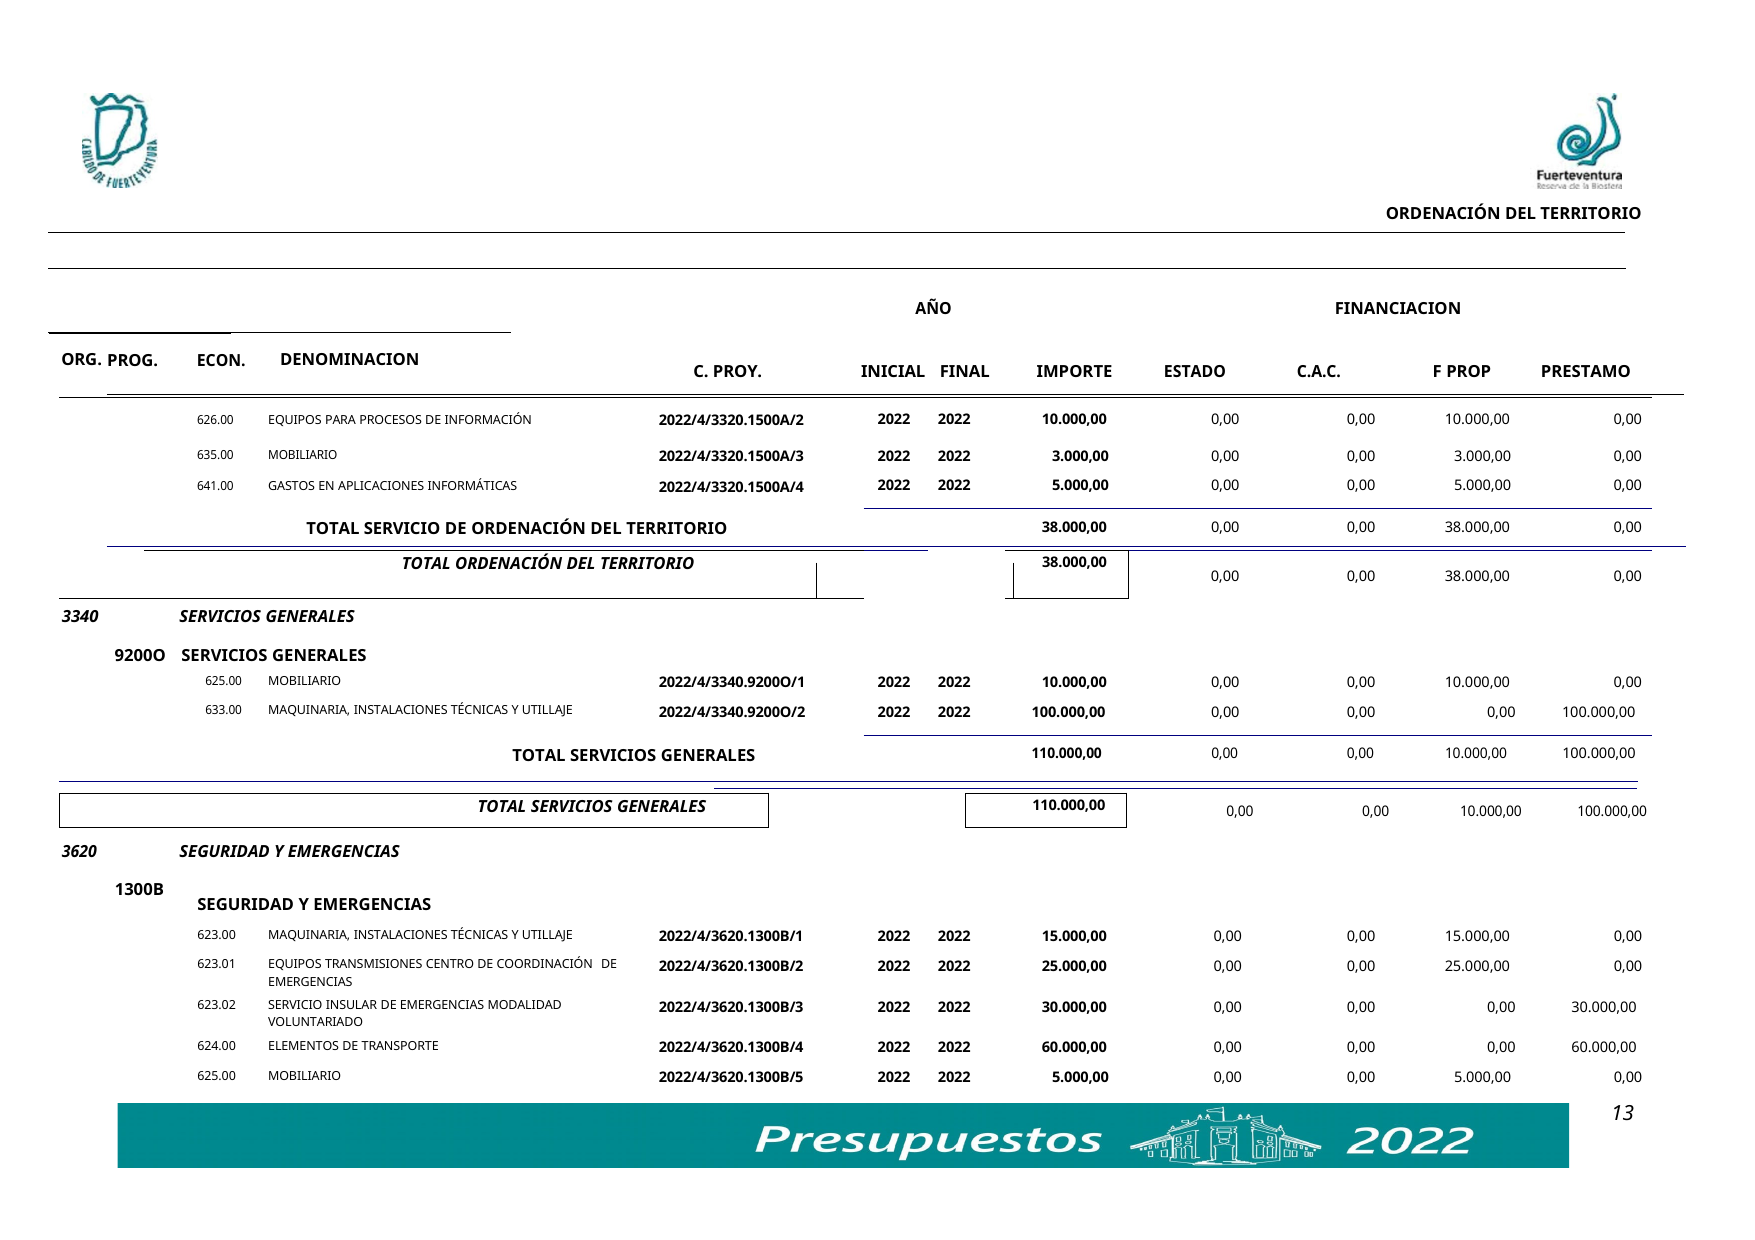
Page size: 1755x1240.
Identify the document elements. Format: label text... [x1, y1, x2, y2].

table_cell 0,00 [1168, 992, 1295, 1033]
table_cell 2022 [928, 992, 1010, 1033]
table_cell 60.000,00 [1546, 1033, 1652, 1062]
table_cell [928, 509, 1005, 546]
table_cell 0,00 [1295, 697, 1412, 735]
table_header 10.000,00 [1005, 398, 1128, 440]
table_cell 2022 [863, 951, 928, 992]
table_cell 5.000,00 [1010, 1062, 1167, 1091]
table_cell 2022/4/3620.1300B/5 [642, 1062, 863, 1091]
text PRESTAMO [1541, 359, 1664, 382]
table_cell 100.000,00 [1005, 697, 1128, 735]
table_cell 0,00 [1295, 470, 1412, 508]
table_cell ELEMENTOS DE TRANSPORTE [255, 1033, 642, 1062]
table_cell 2022/4/3620.1300B/3 [642, 992, 863, 1033]
table_cell [1412, 598, 1541, 626]
table_header 2022 [928, 398, 1005, 440]
table_cell 0,00 [1295, 509, 1412, 546]
table_cell [1128, 598, 1295, 626]
table_cell [1541, 598, 1652, 626]
table_cell 100.000,00 [1541, 697, 1652, 735]
table_cell 624.00 [191, 1033, 255, 1062]
table_cell 2022 [863, 1062, 928, 1091]
table_cell 2022/4/3340.9200O/2 [634, 697, 863, 735]
table_header 0,00 [1295, 919, 1412, 951]
table_cell 38.000,00 [1412, 551, 1541, 598]
table_cell [1005, 599, 1128, 626]
table_cell 2022 [864, 470, 928, 508]
table_cell 3.000,00 [1005, 440, 1128, 469]
table_cell [928, 598, 1005, 626]
table_cell 0,00 [1295, 440, 1412, 469]
table_cell [928, 550, 1005, 598]
table_cell 2022/4/3340.9200O/1 [634, 668, 863, 697]
table_cell 3340 [59, 599, 144, 626]
table_header 0,00 [1295, 398, 1412, 440]
table_header 15.000,00 [1010, 919, 1167, 951]
table_cell 0,00 [1541, 551, 1652, 598]
table_cell 0,00 [1412, 1033, 1546, 1062]
table_cell [1295, 598, 1412, 626]
table_cell 60.000,00 [1010, 1033, 1167, 1062]
text 3620 SEGURIDAD Y EMERGENCIAS [62, 840, 1664, 863]
table_cell SERVICIO INSULAR DE EMERGENCIAS MODALIDAD VOLUNTARIADO [255, 992, 642, 1033]
table_cell 0,00 [1129, 551, 1295, 598]
table_cell 9200O SERVICIOS GENERALES [59, 626, 1652, 668]
table_header 2022 [864, 398, 928, 440]
table_cell 0,00 [1295, 992, 1412, 1033]
table_cell 10.000,00 [1412, 668, 1541, 697]
table_header 0,00 [1128, 398, 1295, 440]
table_cell MOBILIARIO [255, 1062, 642, 1091]
table_cell 2022 [864, 440, 928, 469]
table_cell 0,00 [1412, 697, 1541, 735]
table_cell 0,00 [1546, 1062, 1652, 1091]
table_cell 38.000,00 [1005, 509, 1128, 546]
table_cell 0,00 [1295, 551, 1412, 598]
table_cell 0,00 [1128, 440, 1295, 469]
table_header 0,00 [1168, 919, 1295, 951]
table_cell 2022 [928, 440, 1005, 469]
table_header 626.00 EQUIPOS PARA PROCESOS DE INFORMACIÓN 2022/4/3320.1500A/2 [144, 398, 863, 440]
table_cell TOTAL ORDENACIÓN DEL TERRITORIO [144, 551, 863, 598]
table_cell 625.00 [59, 668, 255, 697]
table_cell 25.000,00 [1412, 951, 1546, 992]
table_header 0,00 [1541, 398, 1652, 440]
table_cell 2022 [928, 697, 1005, 735]
table_cell [864, 551, 928, 598]
table_cell 2022 [928, 1033, 1010, 1062]
table_cell 0,00 [1128, 697, 1295, 735]
table_cell 3.000,00 [1412, 440, 1541, 469]
table_cell EQUIPOS TRANSMISIONES CENTRO DE COORDINACIÓN DE EMERGENCIAS [255, 951, 642, 992]
table_header MAQUINARIA, INSTALACIONES TÉCNICAS Y UTILLAJE [255, 919, 642, 951]
table_cell 0,00 [1128, 509, 1295, 546]
table_cell 0,00 [1541, 470, 1652, 508]
table_header 0,00 [1546, 919, 1652, 951]
text [60, 794, 768, 827]
table_cell 30.000,00 [1546, 992, 1652, 1033]
table_cell 5.000,00 [1412, 1062, 1546, 1091]
text C. PROY. INICIAL FINAL [693, 359, 1016, 382]
table_cell 25.000,00 [1010, 951, 1167, 992]
table_cell [864, 598, 928, 626]
table_cell 0,00 [1168, 951, 1295, 992]
table_cell 0,00 [1412, 992, 1546, 1033]
table_cell [864, 509, 928, 546]
table_cell 641.00 GASTOS EN APLICACIONES INFORMÁTICAS 2022/4/3320.1500A/4 [144, 470, 863, 508]
table_header 623.00 [191, 919, 255, 951]
text 110.000,00 [1032, 794, 1126, 814]
text SEGURIDAD Y EMERGENCIAS [197, 893, 1664, 915]
text TOTAL SERVICIOS GENERALES [477, 794, 768, 817]
table_cell 10.000,00 [1005, 668, 1128, 697]
table_cell 635.00 MOBILIARIO 2022/4/3320.1500A/3 [144, 440, 863, 469]
table_header 2022/4/3620.1300B/1 [642, 919, 863, 951]
table_header 2022 [863, 919, 928, 951]
table_cell MOBILIARIO [255, 668, 634, 697]
table_cell 0,00 [1128, 470, 1295, 508]
table_cell 0,00 [1295, 1033, 1412, 1062]
table_cell 2022 [928, 668, 1005, 697]
table_cell 2022 [928, 1062, 1010, 1091]
text FINANCIACION [1334, 297, 1664, 319]
table_cell SERVICIOS GENERALES [144, 599, 863, 626]
table_header 2022 [928, 919, 1010, 951]
table_cell 2022/4/3620.1300B/2 [642, 951, 863, 992]
table_cell 2022 [863, 1033, 928, 1062]
table_cell 0,00 [1128, 668, 1295, 697]
text IMPORTE [1036, 359, 1124, 382]
text TOTAL SERVICIOS GENERALES 110.000,00 0,00 0,00 10.000,00 100.000,00 [512, 743, 1664, 766]
table_cell 5.000,00 [1412, 470, 1541, 508]
text ESTADO C.A.C. F PROP [1164, 359, 1501, 382]
table_cell 2022/4/3620.1300B/4 [642, 1033, 863, 1062]
table_cell 0,00 [1295, 1062, 1412, 1091]
text ORDENACIÓN DEL TERRITORIO [48, 201, 1641, 224]
table_cell 2022 [864, 668, 928, 697]
table_cell 0,00 [1546, 951, 1652, 992]
table_cell TOTAL SERVICIO DE ORDENACIÓN DEL TERRITORIO [144, 508, 863, 546]
table_header [59, 398, 144, 598]
text 1300B [114, 878, 175, 900]
table_cell 30.000,00 [1010, 992, 1167, 1033]
table_cell 0,00 [1295, 951, 1412, 992]
table_cell 623.02 [191, 992, 255, 1033]
text [769, 801, 965, 821]
table_cell 0,00 [1168, 1033, 1295, 1062]
table_cell 625.00 [191, 1062, 255, 1091]
table_cell 0,00 [1168, 1062, 1295, 1091]
table_cell 2022 [863, 992, 928, 1033]
table_cell 0,00 [1541, 668, 1652, 697]
table_cell 633.00 [59, 697, 255, 735]
table_cell MAQUINARIA, INSTALACIONES TÉCNICAS Y UTILLAJE [255, 697, 634, 735]
table_cell 623.01 [191, 951, 255, 992]
text 0,00 0,00 10.000,00 100.000,00 [1127, 801, 1647, 821]
table_cell 0,00 [1295, 668, 1412, 697]
table_cell 38.000,00 [1412, 509, 1541, 546]
table_cell 0,00 [1541, 440, 1652, 469]
table_cell 2022 [864, 697, 928, 735]
text ORG. PROG. ECON. DENOMINACION [61, 347, 436, 371]
table_cell 0,00 [1541, 509, 1652, 546]
table_cell 5.000,00 [1005, 470, 1128, 508]
table_cell 2022 [928, 470, 1005, 508]
text [966, 794, 1126, 827]
table_cell 2022 [928, 951, 1010, 992]
table_header 15.000,00 [1412, 919, 1546, 951]
text AÑO [48, 296, 951, 319]
table_cell 38.000,00 [1005, 551, 1128, 598]
table_header 10.000,00 [1412, 398, 1541, 440]
